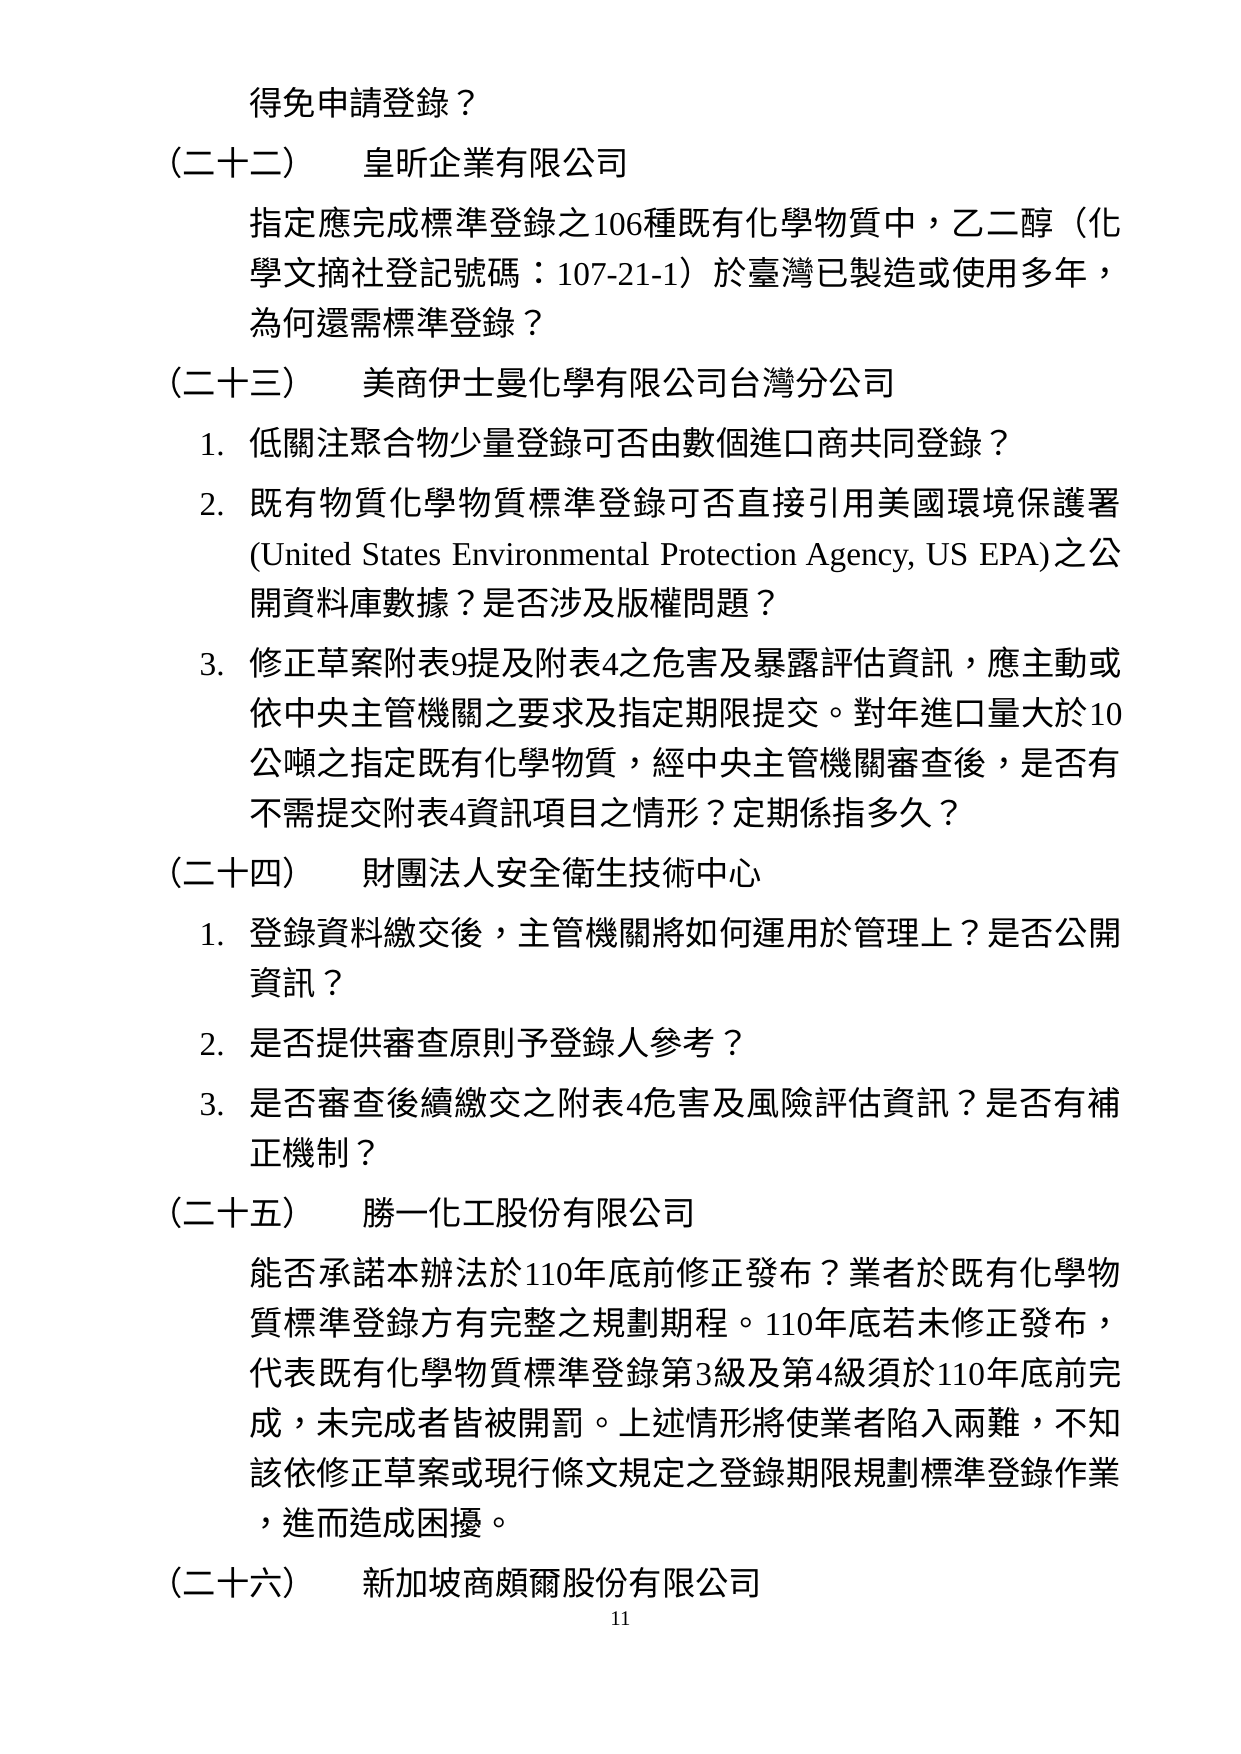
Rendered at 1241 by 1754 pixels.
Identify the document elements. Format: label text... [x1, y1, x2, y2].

list 是否提供審查原則予登錄人參考？ [199, 1015, 1122, 1065]
list 皇昕企業有限公司 [149, 135, 1122, 185]
list 登錄資料繳交後，主管機關將如何運用於管理上？是否公開資訊？ [199, 905, 1122, 1005]
list 新加坡商頗爾股份有限公司 [149, 1555, 1122, 1605]
list 財團法人安全衛生技術中心 [149, 845, 1122, 895]
text 能否承諾本辦法於110年底前修正發布？業者於既有化學物質標準登錄方有完整之規劃期程。110年底若未修正發布，代表既有化學物質標準登錄第3級及第4級須於110年底前完成，未完成者皆被開罰。上述情形將使業者陷入兩難，不知該依修正草案或現行條文規定之登錄期限規劃標準登錄作業，進而造成困擾。 [249, 1245, 1122, 1545]
list 勝一化工股份有限公司 [149, 1185, 1122, 1235]
list 修正草案附表9提及附表4之危害及暴露評估資訊，應主動或依中央主管機關之要求及指定期限提交。對年進口量大於10公噸之指定既有化學物質，經中央主管機關審查後，是否有不需提交附表4資訊項目之情形？定期係指多久？ [199, 635, 1122, 835]
text 指定應完成標準登錄之106種既有化學物質中，乙二醇（化學文摘社登記號碼：107-21-1）於臺灣已製造或使用多年，為何還需標準登錄？ [249, 195, 1122, 345]
text 得免申請登錄？ [249, 75, 1122, 125]
list 低關注聚合物少量登錄可否由數個進口商共同登錄？ [199, 415, 1122, 465]
list 既有物質化學物質標準登錄可否直接引用美國環境保護署(United States Environmental Protection Agency, US EPA)之公開資料庫數據？是否涉及版權問題？ [199, 475, 1122, 625]
list 美商伊士曼化學有限公司台灣分公司 [149, 355, 1122, 405]
list 是否審查後續繳交之附表4危害及風險評估資訊？是否有補正機制？ [199, 1075, 1122, 1175]
